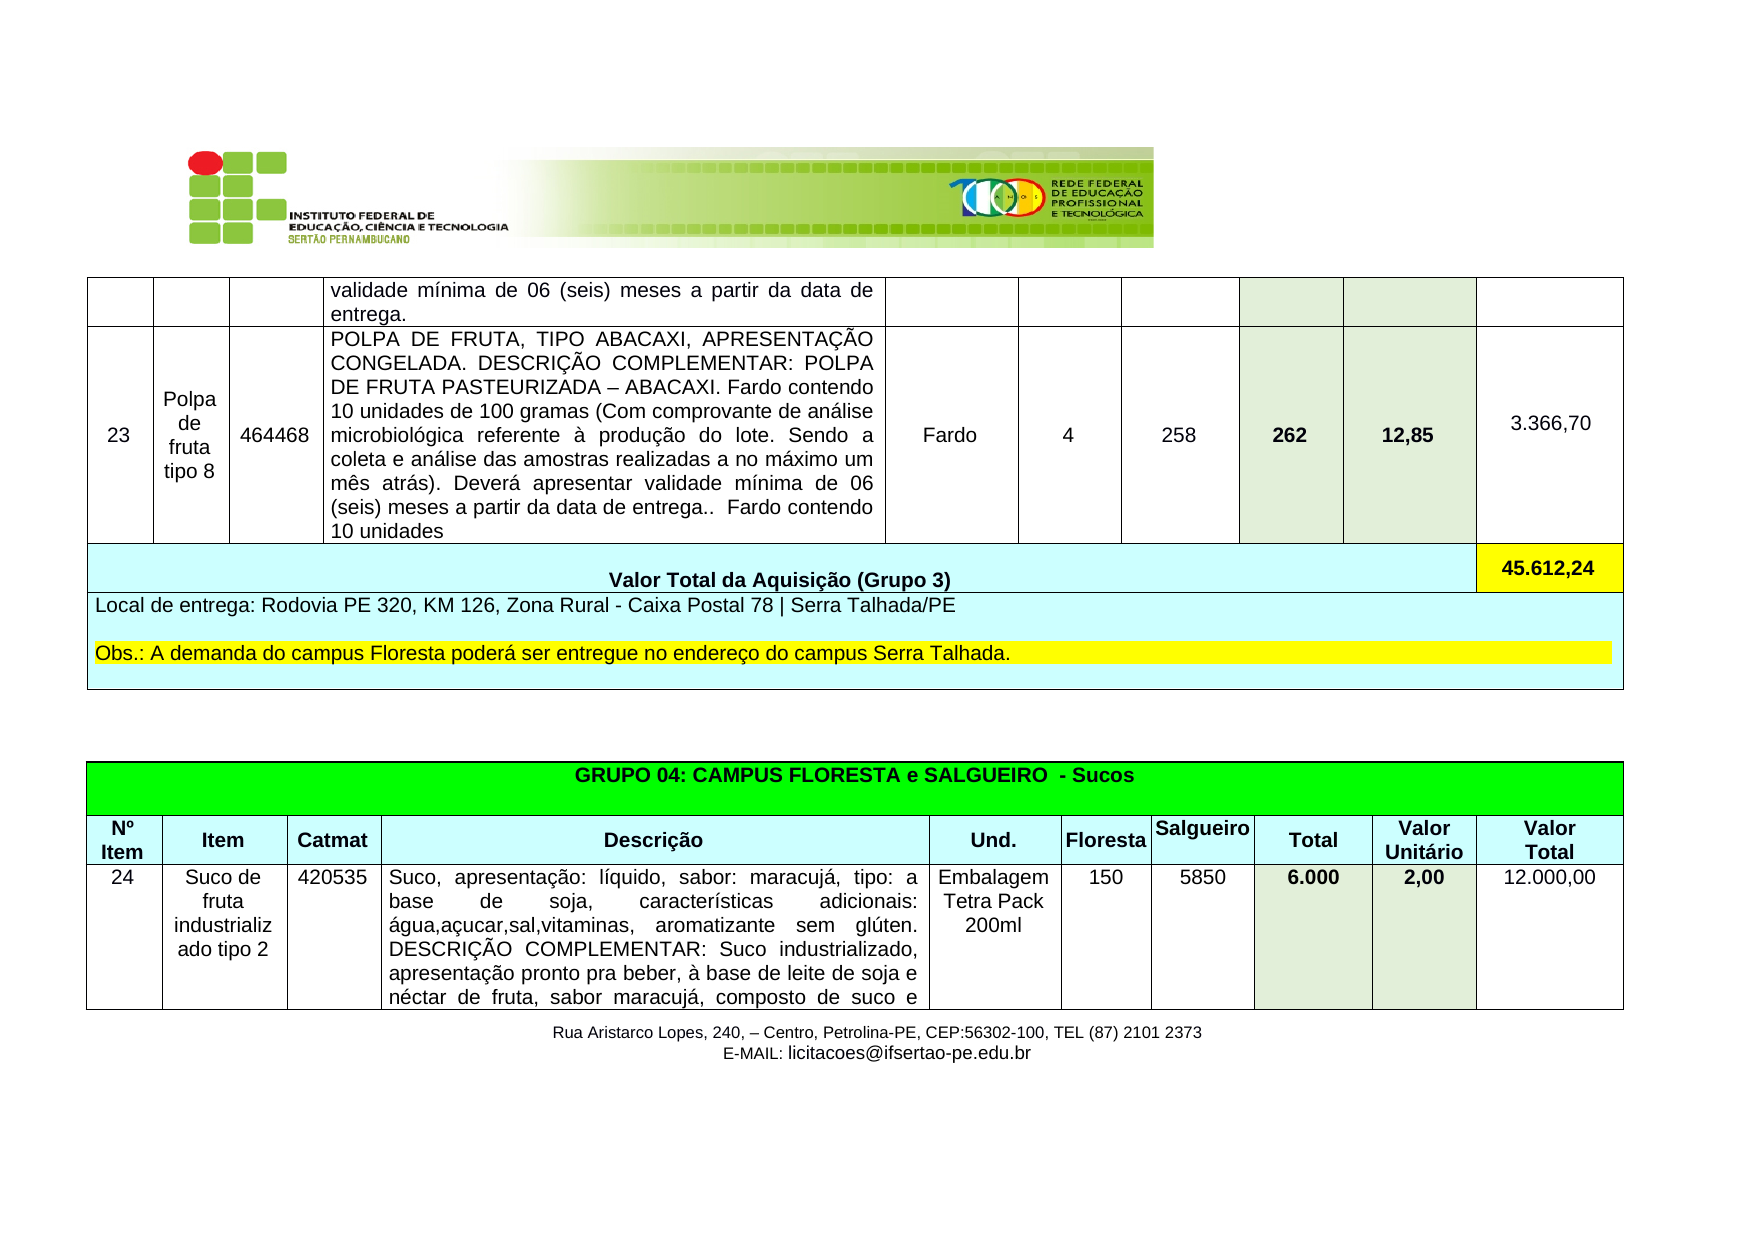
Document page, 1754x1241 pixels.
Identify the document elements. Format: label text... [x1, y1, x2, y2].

table_cell Floresta [1062, 816, 1151, 864]
table_cell validade mínima de 06 (seis) meses a partir da data de entrega. [324, 278, 885, 326]
table_cell [886, 278, 1018, 326]
table_cell Und. [930, 816, 1061, 864]
table_cell Polpa de fruta tipo 8 [154, 327, 229, 543]
table_cell 12.000,00 [1477, 865, 1623, 1009]
table_cell Suco de fruta industrializado tipo 2 [163, 865, 287, 1009]
table_cell 12,85 [1344, 327, 1476, 543]
table_cell Fardo [886, 327, 1018, 543]
table_cell 45.612,24 [1477, 544, 1623, 592]
table_cell Valor Total da Aquisição (Grupo 3) [88, 544, 1476, 592]
table_cell 2,00 [1373, 865, 1476, 1009]
table_header GRUPO 04: CAMPUS FLORESTA e SALGUEIRO - Sucos [87, 763, 1623, 815]
table_cell [230, 278, 323, 326]
table_cell POLPA DE FRUTA, TIPO ABACAXI, APRESENTAÇÃO CONGELADA. DESCRIÇÃO COMPLEMENTAR: POLPA DE FRUTA PASTEURIZADA – ABACAXI. Fardo contendo 10 unidades de 100 gramas (Com comprovante de análise microbiológica referente à produção do lote. Sendo a coleta e análise das amostras realizadas a no máximo um mês atrás). Deverá apresentar validade mínima de 06 (seis) meses a partir da data de entrega.. Fardo contendo 10 unidades [324, 327, 885, 543]
table_cell 420535 [288, 865, 381, 1009]
table_cell Item [163, 816, 287, 864]
table_cell Valor Total [1477, 816, 1623, 864]
table_cell 24 [87, 865, 162, 1009]
table_cell Total [1255, 816, 1372, 864]
table_cell [1240, 278, 1343, 326]
table_cell Salgueiro [1152, 816, 1254, 864]
table_cell Descrição [382, 816, 929, 864]
table_cell 258 [1122, 327, 1239, 543]
table_cell Nº Item [87, 816, 162, 864]
table_cell 464468 [230, 327, 323, 543]
table_cell 262 [1240, 327, 1343, 543]
table_cell Local de entrega: Rodovia PE 320, KM 126, Zona Rural - Caixa Postal 78 | Serra Talhada/PE Obs.: A demanda do campus Floresta poderá ser entregue no endereço do campus Serra Talhada. [88, 593, 1623, 688]
table_cell Embalagem Tetra Pack 200ml [930, 865, 1061, 1009]
table_cell [1477, 278, 1623, 326]
table_cell [1122, 278, 1239, 326]
table_cell Valor Unitário [1373, 816, 1476, 864]
table_cell 23 [88, 327, 153, 543]
table_cell 5850 [1152, 865, 1254, 1009]
table_cell 150 [1062, 865, 1151, 1009]
picture [177, 147, 1154, 248]
table_cell Suco, apresentação: líquido, sabor: maracujá, tipo: a base de soja, características adicionais: água,açucar,sal,vitaminas, aromatizante sem glúten. DESCRIÇÃO COMPLEMENTAR: Suco industrializado, apresentação pronto pra beber, à base de leite de soja e néctar de fruta, sabor maracujá, composto de suco e [382, 865, 929, 1009]
table_cell Catmat [288, 816, 381, 864]
table_cell 4 [1019, 327, 1121, 543]
table_cell [88, 278, 153, 326]
table_cell [1344, 278, 1476, 326]
table_cell ----- [1019, 278, 1121, 326]
table_cell 6.000 [1255, 865, 1372, 1009]
table_cell [154, 278, 229, 326]
table_cell 3.366,70 [1477, 327, 1623, 543]
